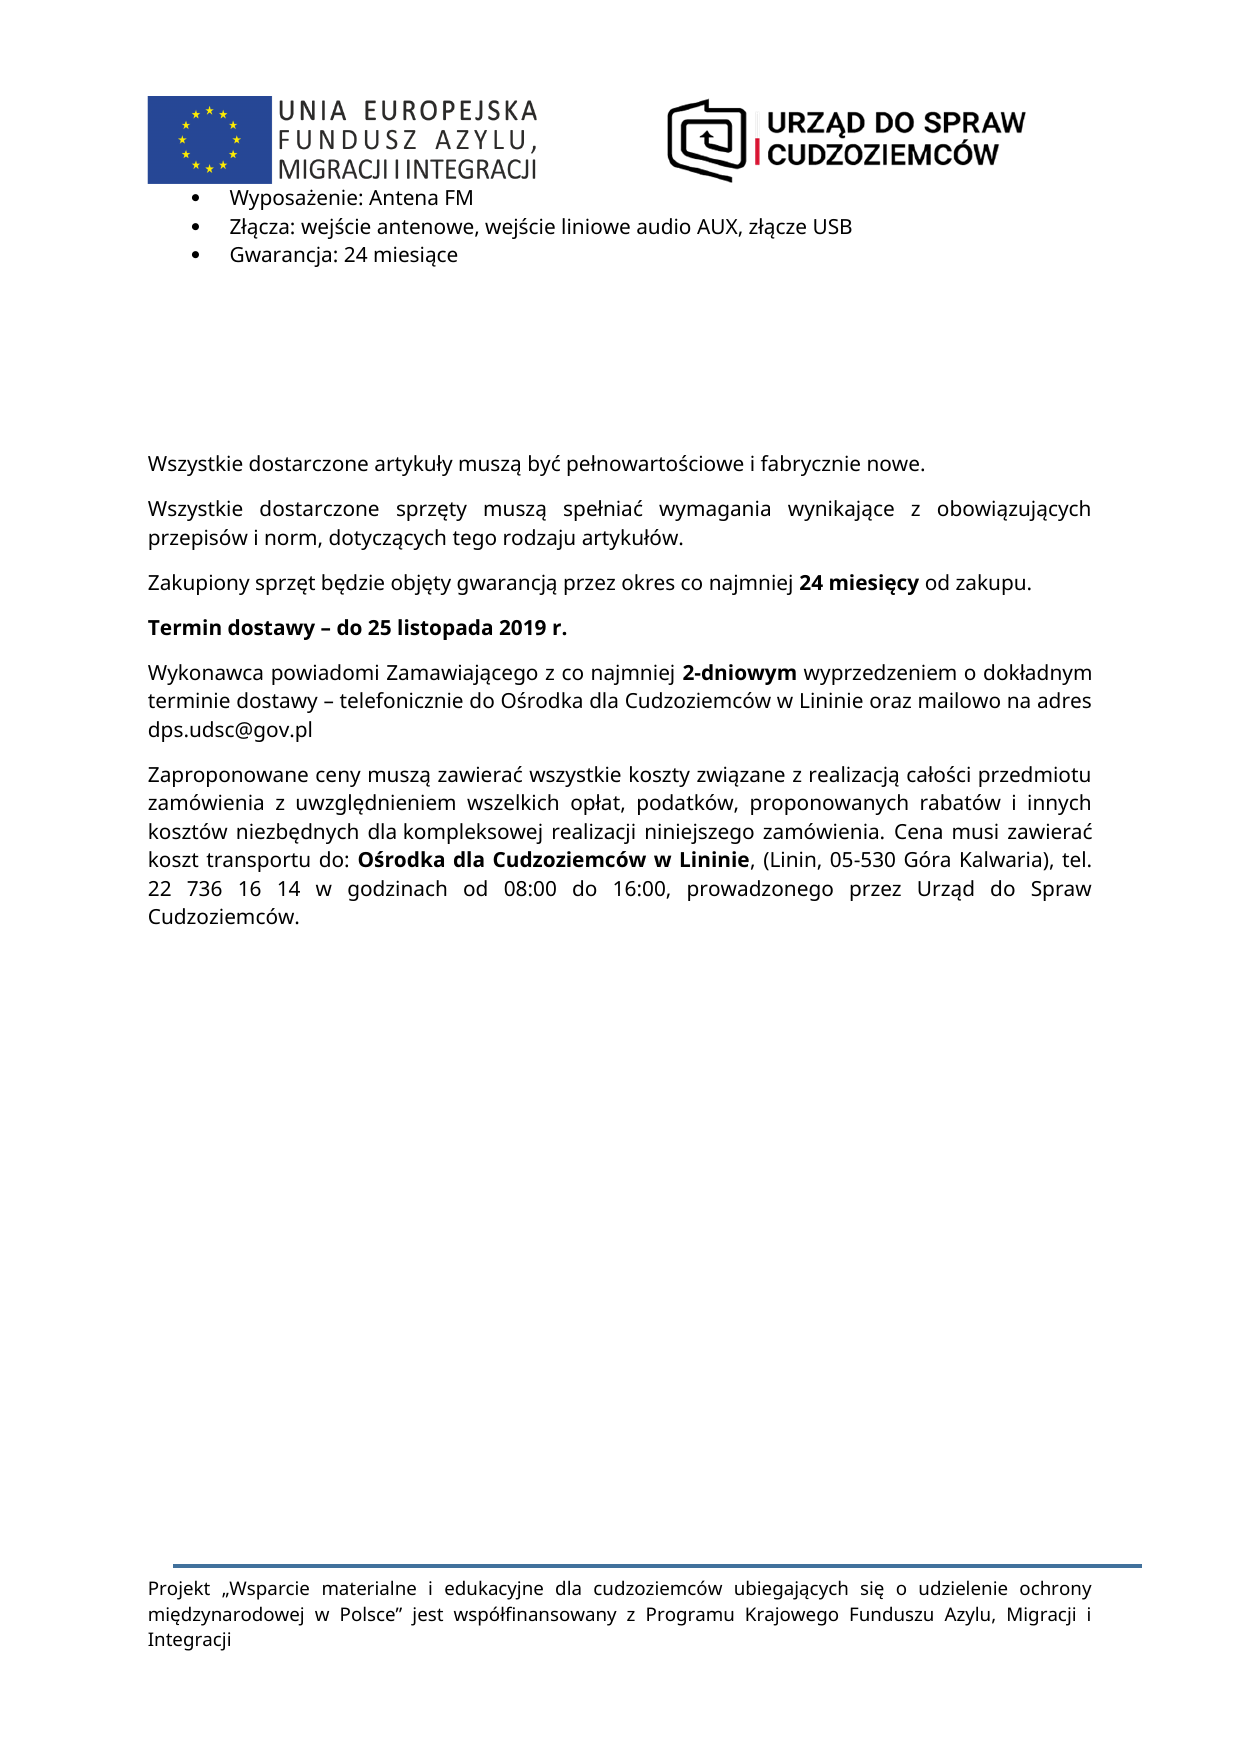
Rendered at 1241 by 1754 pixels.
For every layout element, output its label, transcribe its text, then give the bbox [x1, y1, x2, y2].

list Wyposażenie: Antena FM [192, 183, 1093, 212]
text Wykonawca powiadomi Zamawiającego z co najmniej 2-dniowym wyprzedzeniem o dokładnym terminie dostawy – telefonicznie do Ośrodka dla Cudzoziemców w Lininie oraz mailowo na adres dps.udsc@gov.pl [148, 658, 1093, 743]
text Zaproponowane ceny muszą zawierać wszystkie koszty związane z realizacją całości przedmiotu zamówienia z uwzględnieniem wszelkich opłat, podatków, proponowanych rabatów i innych kosztów niezbędnych dla kompleksowej realizacji niniejszego zamówienia. Cena musi zawierać koszt transportu do: Ośrodka dla Cudzoziemców w Lininie, (Linin, 05-530 Góra Kalwaria), tel. 22 736 16 14 w godzinach od 08:00 do 16:00, prowadzonego przez Urząd do Spraw Cudzoziemców. [148, 760, 1093, 931]
list Złącza: wejście antenowe, wejście liniowe audio AUX, złącze USB [192, 212, 1093, 240]
text Wszystkie dostarczone sprzęty muszą spełniać wymagania wynikające z obowiązujących przepisów i norm, dotyczących tego rodzaju artykułów. [148, 494, 1093, 551]
text Termin dostawy – do 25 listopada 2019 r. [148, 613, 1093, 641]
text Wszystkie dostarczone artykuły muszą być pełnowartościowe i fabrycznie nowe. [148, 449, 1093, 478]
text Zakupiony sprzęt będzie objęty gwarancją przez okres co najmniej 24 miesięcy od zakupu. [148, 568, 1093, 596]
list Gwarancja: 24 miesiące [192, 240, 1093, 269]
